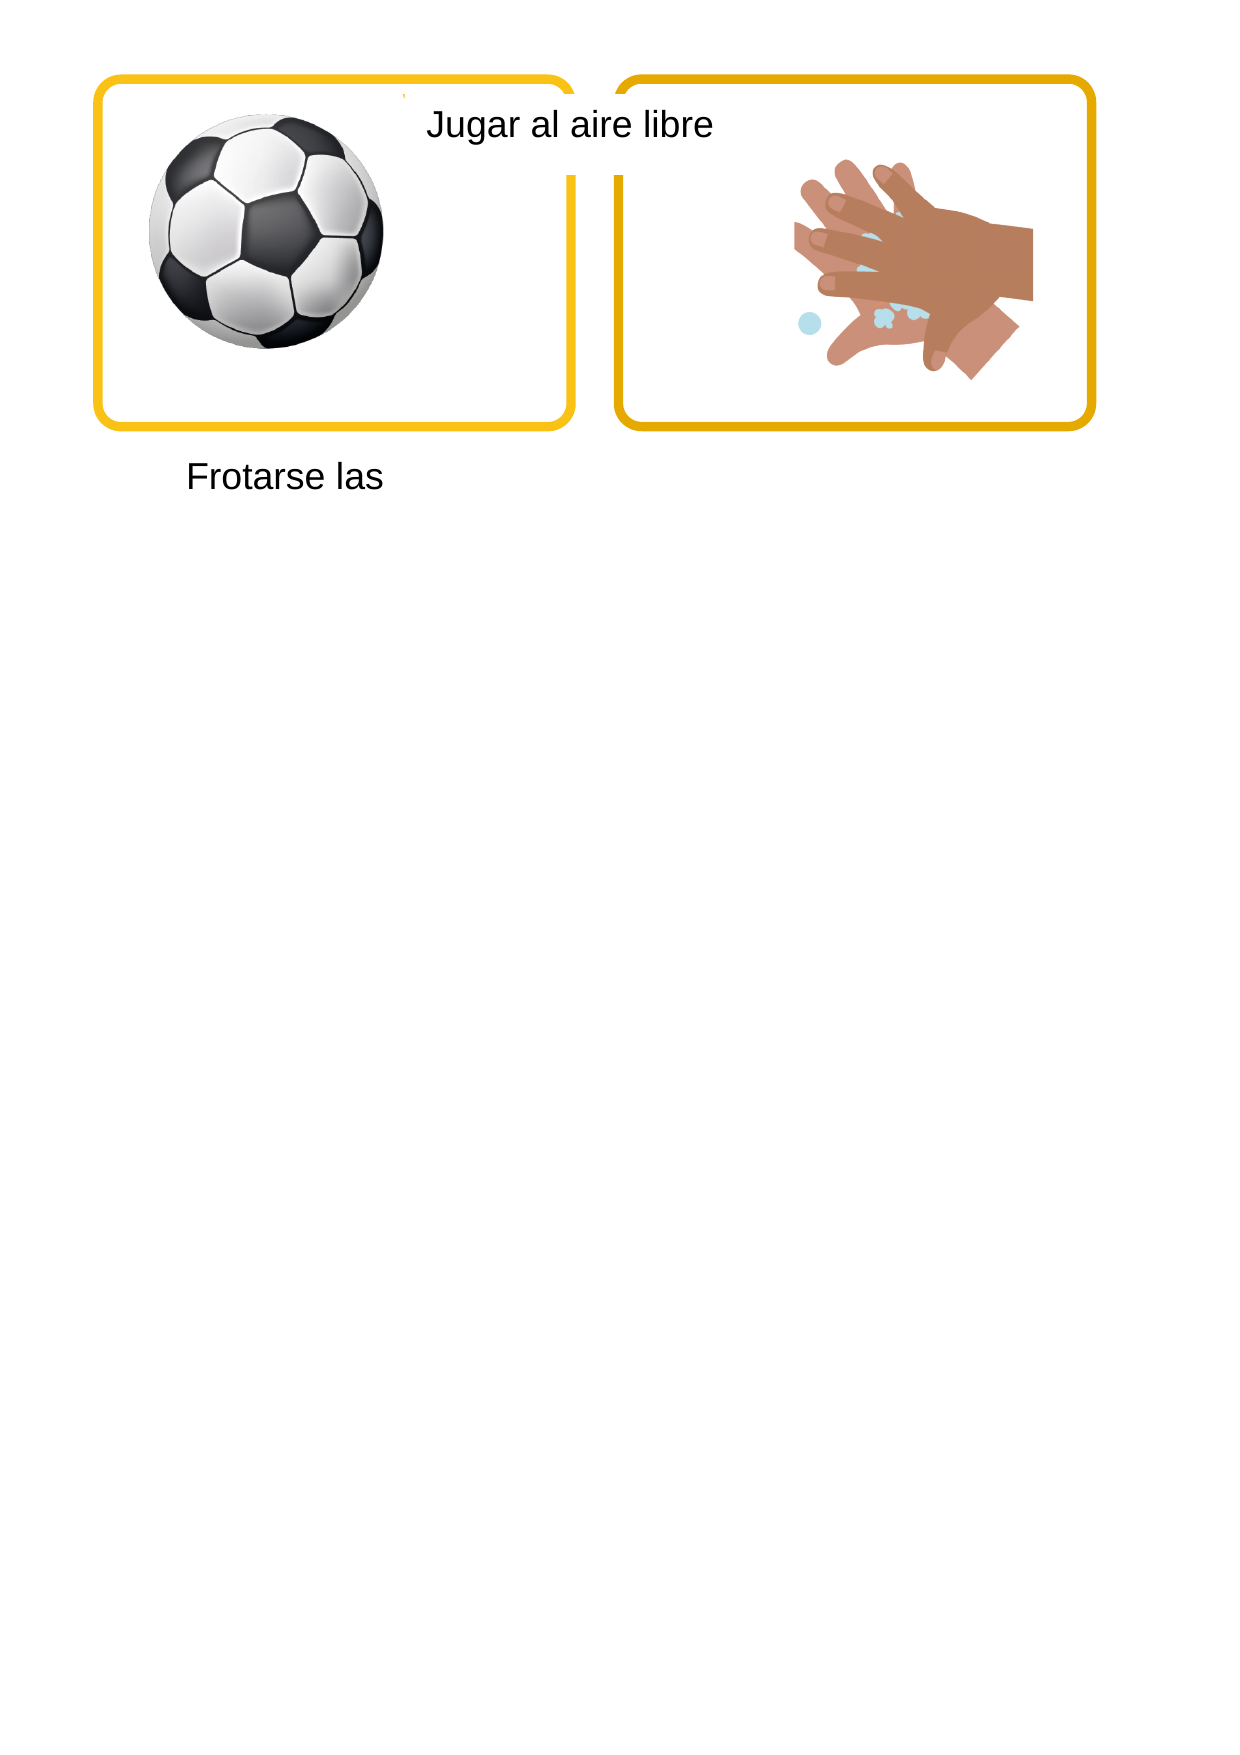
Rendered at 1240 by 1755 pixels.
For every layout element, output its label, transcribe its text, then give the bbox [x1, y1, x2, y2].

text Frotarse las manos [134, 454, 435, 520]
text Jugar al aire libre [420, 102, 720, 145]
